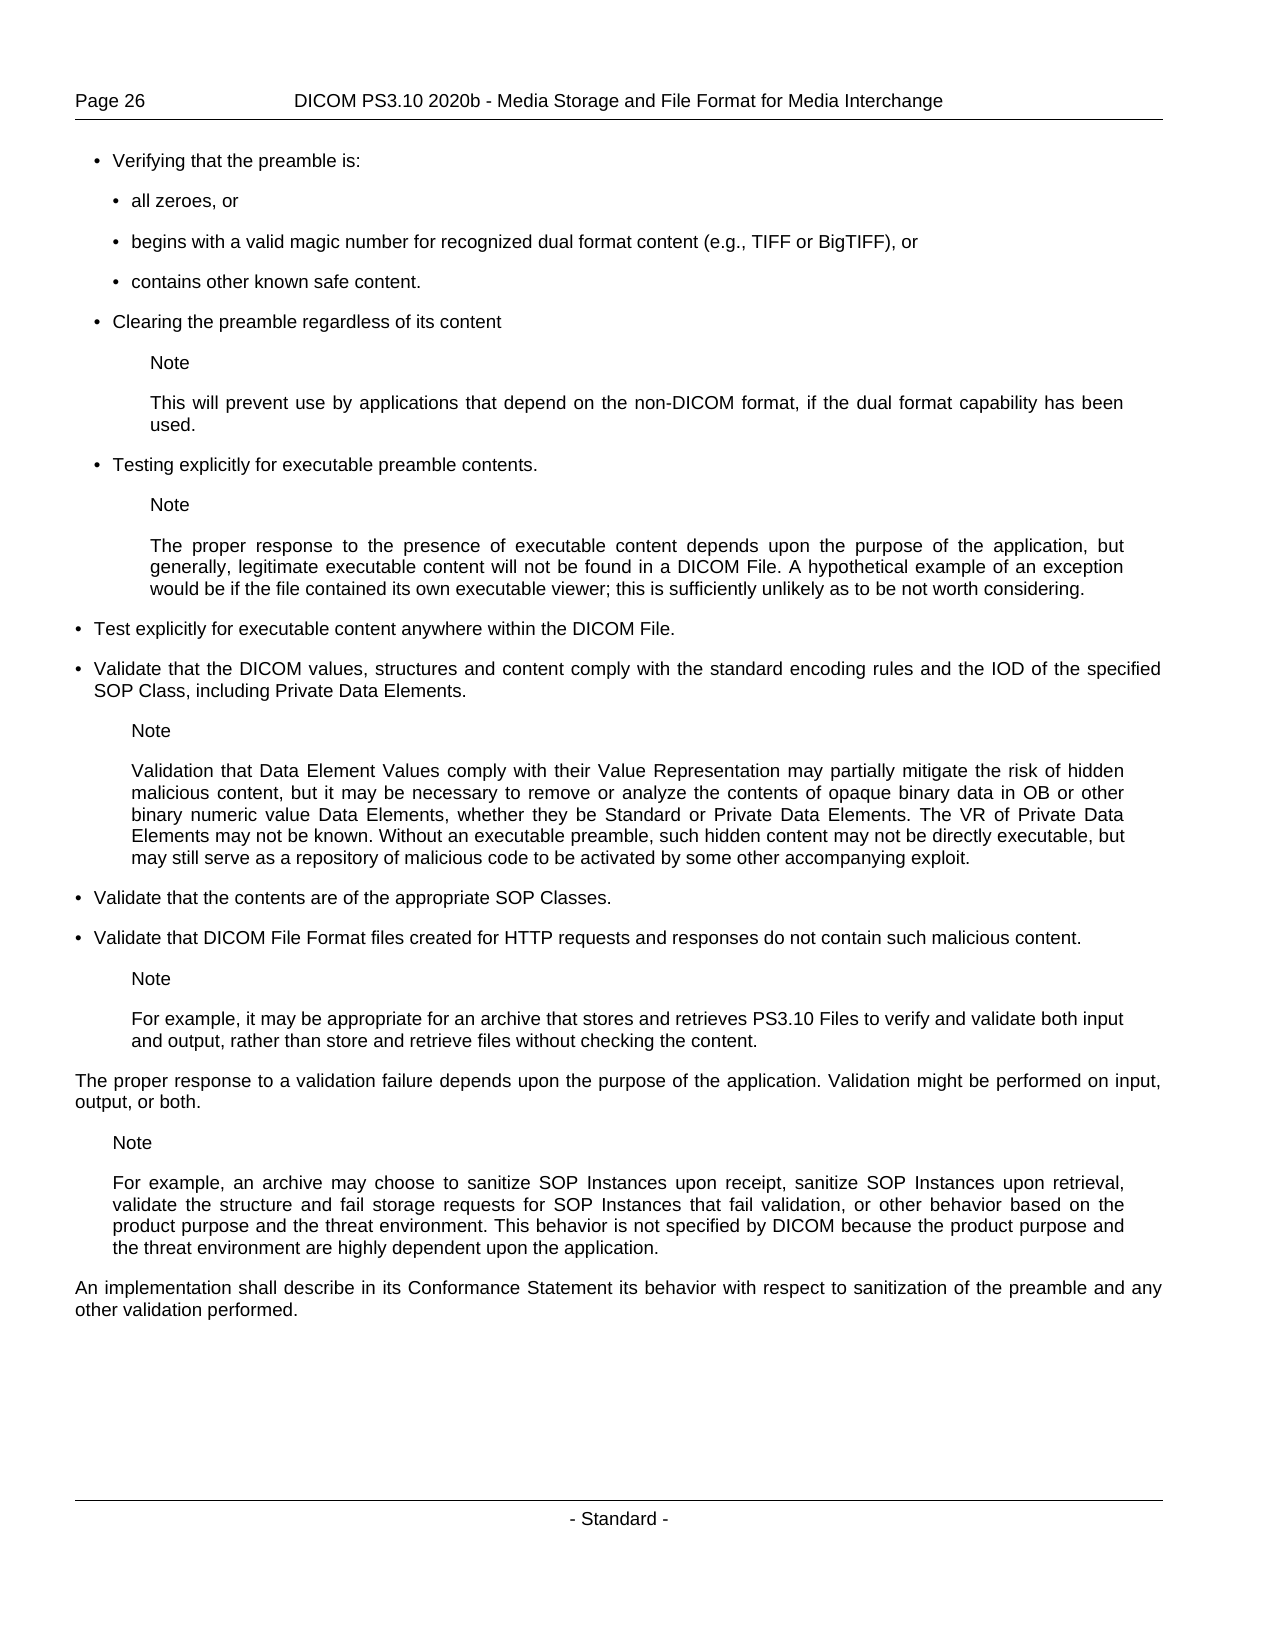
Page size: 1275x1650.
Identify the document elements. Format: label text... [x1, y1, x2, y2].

text • begins with a valid magic number for recognized dual format content (e.g., TIFF or BigTIFF), or [112, 231, 1162, 252]
text Note [131, 967, 1125, 989]
text • Verifying that the preamble is: [94, 150, 1162, 172]
text • Validate that the DICOM values, structures and content comply with the standard encoding rules and the IOD of the specified SOP Class, including Private Data Elements. [75, 658, 1162, 701]
text This will prevent use by applications that depend on the non-DICOM format, if the dual format capability has been used. [150, 392, 1125, 435]
text • Validate that DICOM File Format files created for HTTP requests and responses do not contain such malicious content. [75, 927, 1162, 949]
text An implementation shall describe in its Conformance Statement its behavior with respect to sanitization of the preamble and any other validation performed. [75, 1277, 1162, 1320]
text • all zeroes, or [112, 190, 1162, 212]
text Note [150, 494, 1125, 516]
text For example, it may be appropriate for an archive that stores and retrieves PS3.10 Files to verify and validate both input and output, rather than store and retrieve files without checking the content. [131, 1008, 1125, 1051]
text Note [150, 352, 1125, 373]
text The proper response to the presence of executable content depends upon the purpose of the application, but generally, legitimate executable content will not be found in a DICOM File. A hypothetical example of an exception would be if the file contained its own executable viewer; this is sufficiently unlikely as to be not worth considering. [150, 534, 1125, 599]
text • Validate that the contents are of the appropriate SOP Classes. [75, 887, 1162, 908]
text Note [131, 720, 1125, 742]
text Validation that Data Element Values comply with their Value Representation may partially mitigate the risk of hidden malicious content, but it may be necessary to remove or analyze the contents of opaque binary data in OB or other binary numeric value Data Elements, whether they be Standard or Private Data Elements. The VR of Private Data Elements may not be known. Without an executable preamble, such hidden content may not be directly executable, but may still serve as a repository of malicious code to be activated by some other accompanying exploit. [131, 760, 1125, 868]
text For example, an archive may choose to sanitize SOP Instances upon receipt, sanitize SOP Instances upon retrieval, validate the structure and fail storage requests for SOP Instances that fail validation, or other behavior based on the product purpose and the threat environment. This behavior is not specified by DICOM because the product purpose and the threat environment are highly dependent upon the application. [112, 1172, 1125, 1258]
text • Clearing the preamble regardless of its content [94, 311, 1162, 333]
text The proper response to a validation failure depends upon the purpose of the application. Validation might be performed on input, output, or both. [75, 1070, 1162, 1113]
text Note [112, 1132, 1125, 1153]
text • contains other known safe content. [112, 271, 1162, 292]
text • Testing explicitly for executable preamble contents. [94, 454, 1162, 475]
text • Test explicitly for executable content anywhere within the DICOM File. [75, 618, 1162, 639]
